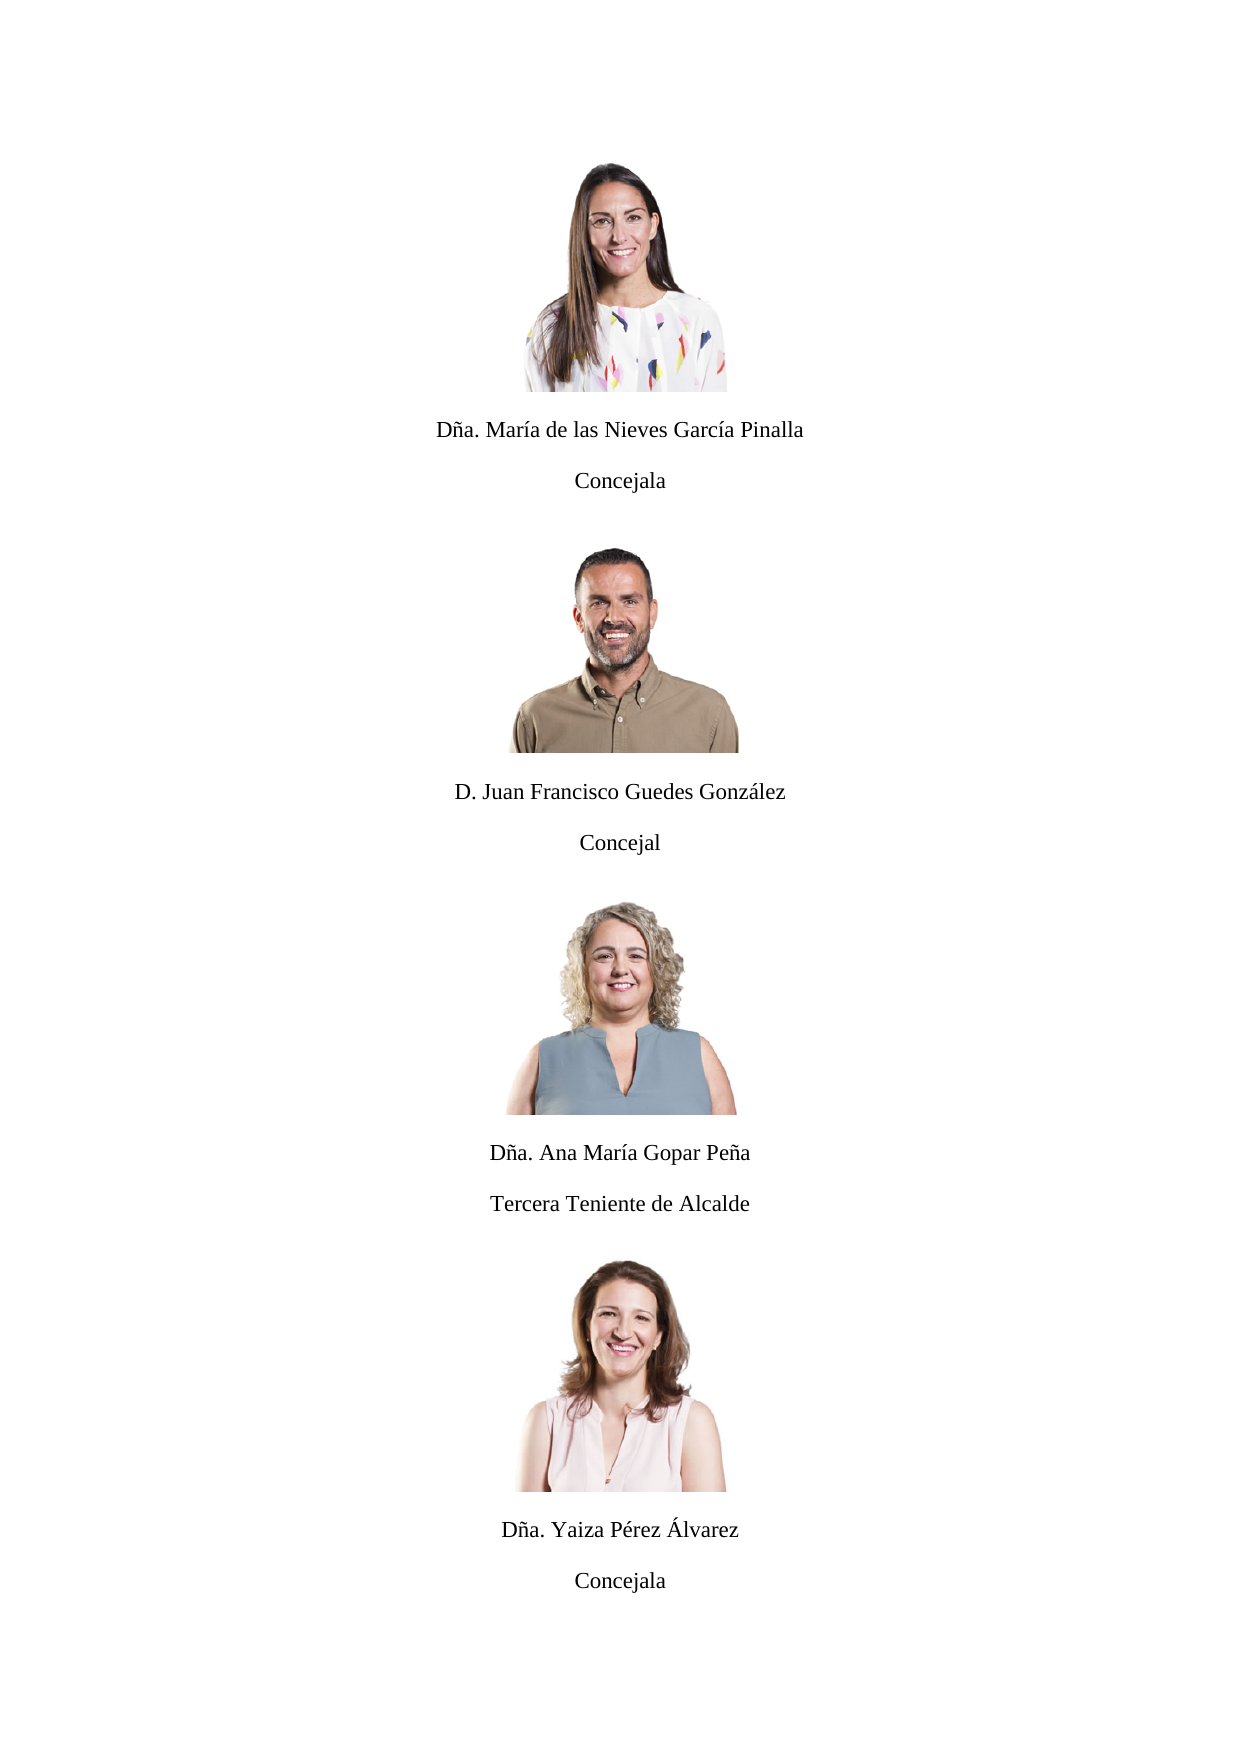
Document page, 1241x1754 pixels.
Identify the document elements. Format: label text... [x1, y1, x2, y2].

text D. Juan Francisco Guedes González [177, 778, 1063, 804]
picture [504, 518, 739, 753]
text Dña. Yaiza Pérez Álvarez [177, 1516, 1063, 1543]
text Tercera Teniente de Alcalde [177, 1190, 1063, 1217]
picture [499, 147, 744, 392]
picture [504, 880, 739, 1115]
text Concejala [177, 467, 1063, 494]
picture [496, 1241, 747, 1492]
text Dña. María de las Nieves García Pinalla [177, 416, 1063, 443]
text Concejal [177, 829, 1063, 855]
text Dña. Ana María Gopar Peña [177, 1139, 1063, 1166]
text Concejala [177, 1567, 1063, 1594]
